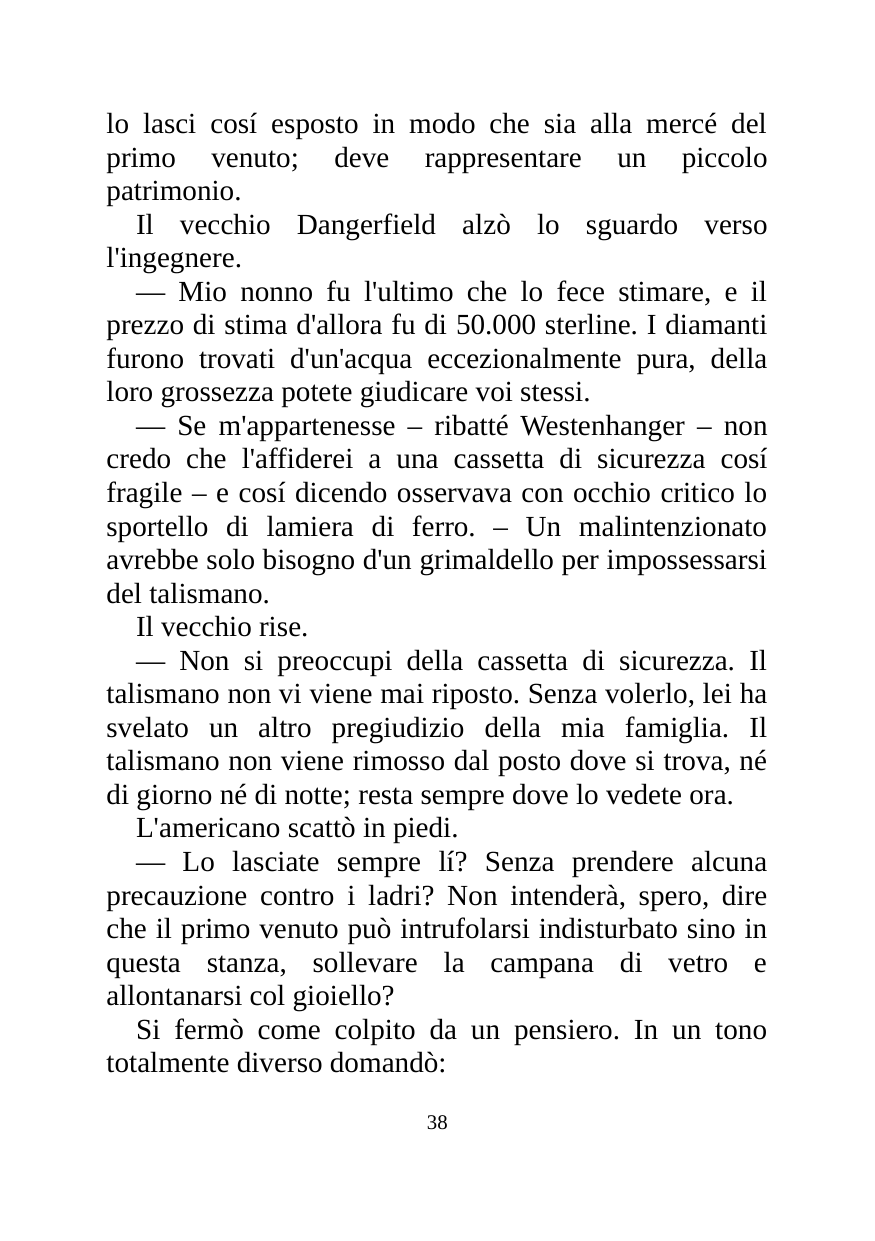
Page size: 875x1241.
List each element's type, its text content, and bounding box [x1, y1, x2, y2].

text Il vecchio Dangerfield alzò lo sguardo verso l'ingegnere. [106, 207, 768, 274]
text — Lo lasciate sempre lí? Senza prendere alcuna precauzione contro i ladri? Non intenderà, spero, dire che il primo venuto può intrufolarsi indisturbato sino in questa stanza, sollevare la campana di vetro e allontanarsi col gioiello? [106, 844, 768, 1012]
text Il vecchio rise. [106, 609, 768, 643]
text — Mio nonno fu l'ultimo che lo fece stimare, e il prezzo di stima d'allora fu di 50.000 sterline. I diamanti furono trovati d'un'acqua eccezionalmente pura, della loro grossezza potete giudicare voi stessi. [106, 274, 768, 408]
text lo lasci cosí esposto in modo che sia alla mercé del primo venuto; deve rappresentare un piccolo patrimonio. [106, 106, 768, 207]
text — Se m'appartenesse – ribatté Westenhanger – non credo che l'affiderei a una cassetta di sicurezza cosí fragile – e cosí dicendo osservava con occhio critico lo sportello di lamiera di ferro. – Un malintenzionato avrebbe solo bisogno d'un grimaldello per impossessarsi del talismano. [106, 408, 768, 609]
text — Non si preoccupi della cassetta di sicurezza. Il talismano non vi viene mai riposto. Senza volerlo, lei ha svelato un altro pregiudizio della mia famiglia. Il talismano non viene rimosso dal posto dove si trova, né di giorno né di notte; resta sempre dove lo vedete ora. [106, 643, 768, 811]
text Si fermò come colpito da un pensiero. In un tono totalmente diverso domandò: [106, 1012, 768, 1079]
text L'americano scattò in piedi. [106, 811, 768, 844]
